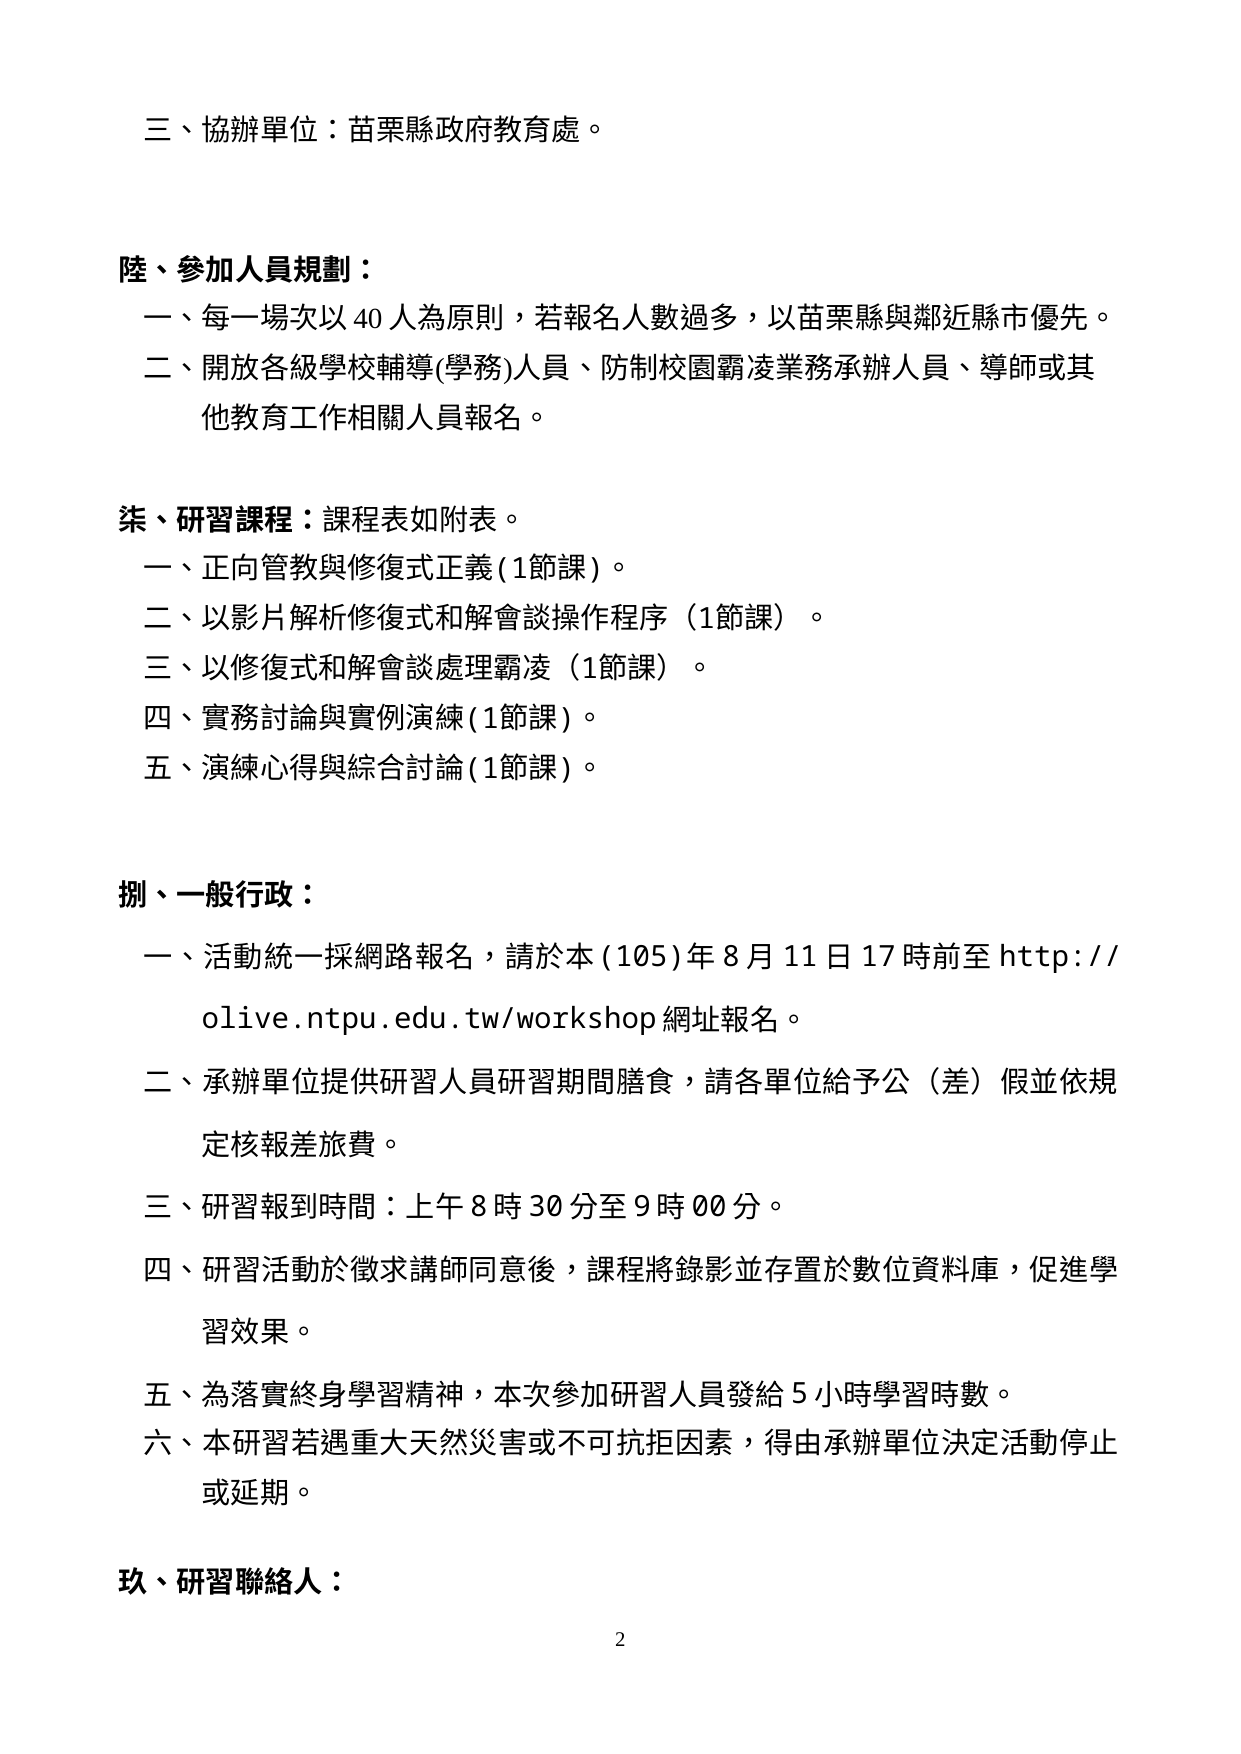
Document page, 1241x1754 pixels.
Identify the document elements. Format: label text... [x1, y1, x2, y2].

text 捌、一般行政： [118, 851, 1122, 913]
text 陸、參加人員規劃： [118, 226, 1122, 288]
text 六、本研習若遇重大天然災害或不可抗拒因素，得由承辦單位決定活動停止或延期。 [143, 1413, 1122, 1513]
text 三、協辦單位：苗栗縣政府教育處。 [143, 101, 1122, 151]
text 一、每一場次以40人為原則，若報名人數過多，以苗栗縣與鄰近縣市優先。 [143, 288, 1122, 338]
text 四、研習活動於徵求講師同意後，課程將錄影並存置於數位資料庫，促進學習效果。 [143, 1226, 1122, 1351]
text 五、為落實終身學習精神，本次參加研習人員發給5小時學習時數。 [143, 1351, 1122, 1413]
text 一、正向管教與修復式正義(1節課)。 [143, 538, 1122, 588]
text 四、實務討論與實例演練(1節課)。 [118, 688, 1122, 738]
text 三、以修復式和解會談處理霸凌（1節課）。 [143, 638, 1122, 688]
text 五、演練心得與綜合討論(1節課)。 [143, 738, 1122, 788]
text 一、活動統一採網路報名，請於本(105)年8月11日17時前至http://olive.ntpu.edu.tw/workshop網址報名。 [143, 913, 1122, 1038]
text 三、研習報到時間：上午8時30分至9時00分。 [143, 1163, 1122, 1226]
text 二、承辦單位提供研習人員研習期間膳食，請各單位給予公（差）假並依規定核報差旅費。 [143, 1038, 1122, 1163]
text 柒、研習課程：課程表如附表。 [118, 476, 1122, 538]
text 玖、研習聯絡人： [118, 1538, 1122, 1601]
text 二、以影片解析修復式和解會談操作程序（1節課）。 [143, 588, 1122, 638]
text 二、開放各級學校輔導(學務)人員、防制校園霸凌業務承辦人員、導師或其他教育工作相關人員報名。 [143, 338, 1122, 438]
